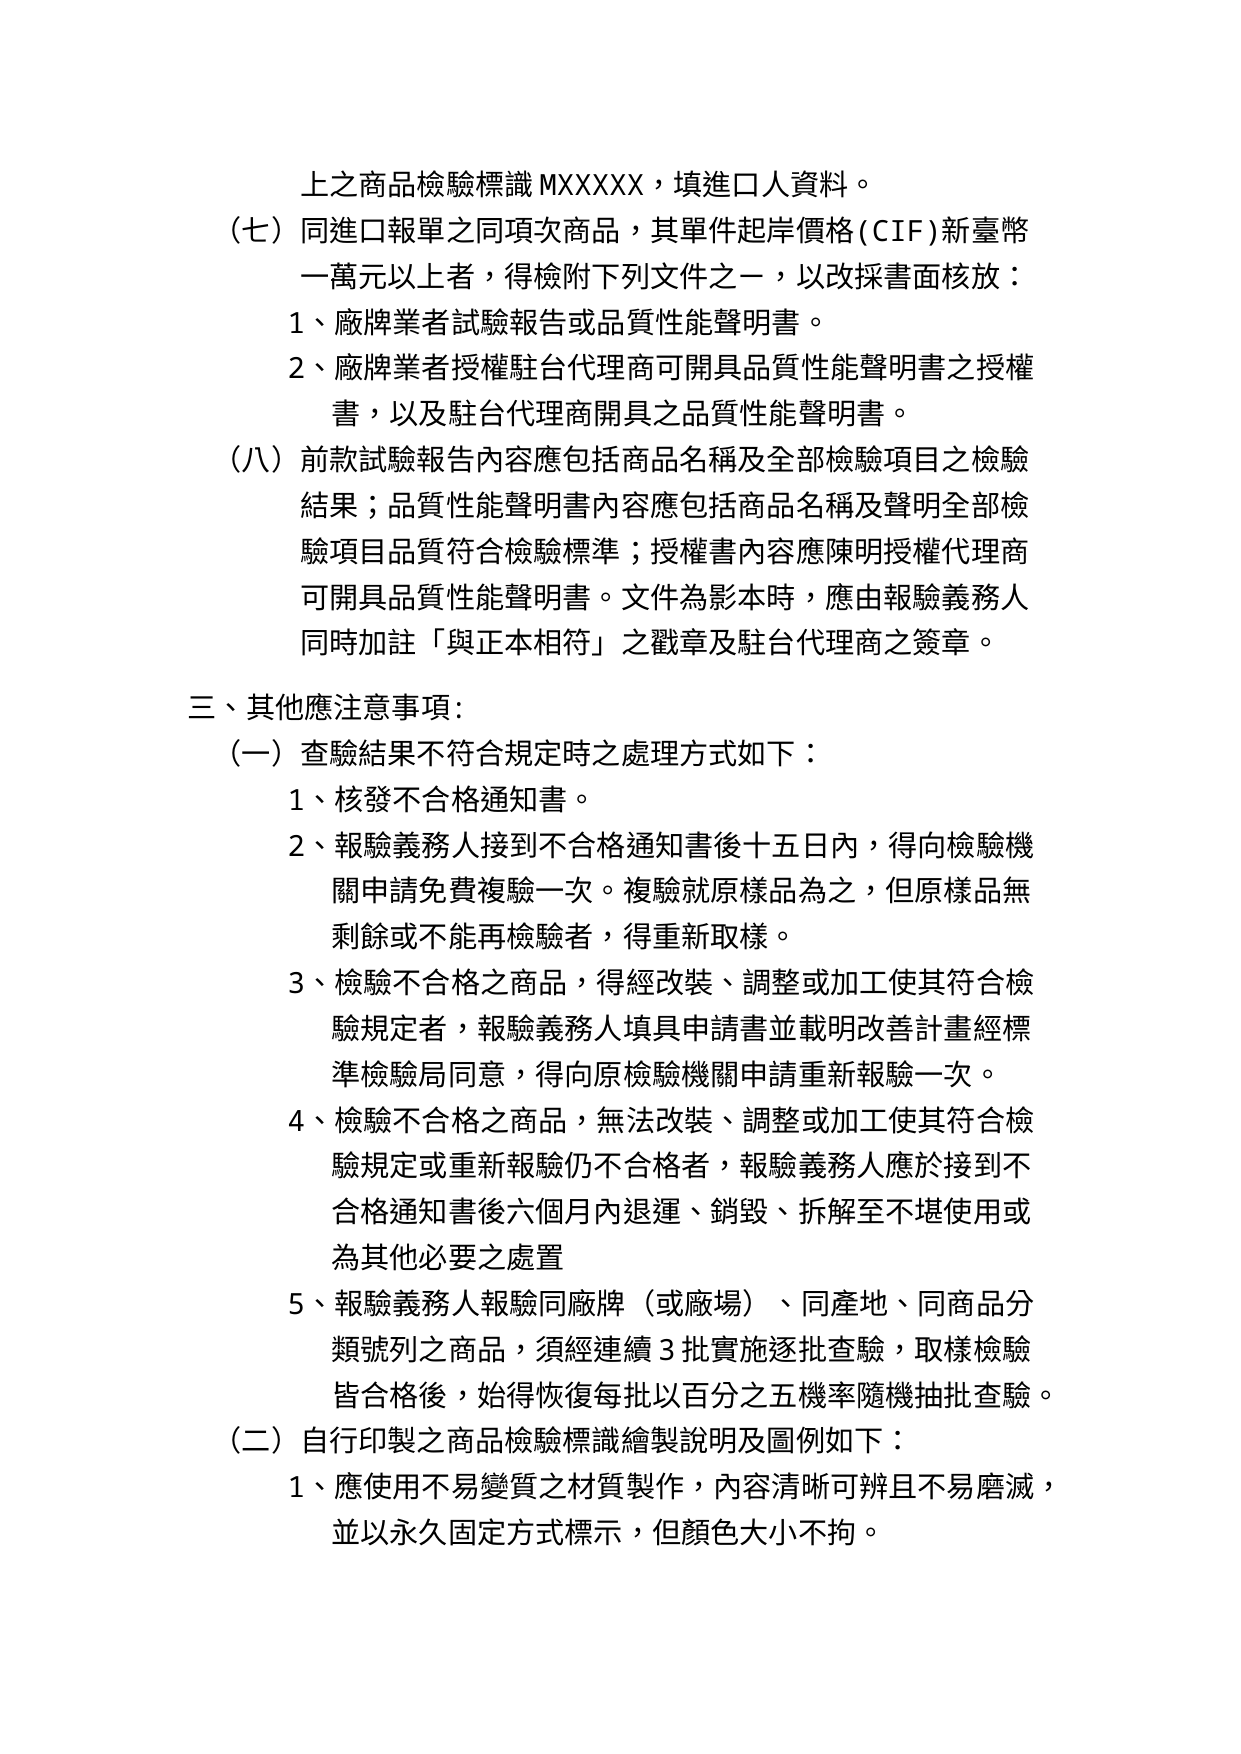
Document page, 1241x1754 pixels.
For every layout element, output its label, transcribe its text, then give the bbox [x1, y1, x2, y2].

text 2、報驗義務人接到不合格通知書後十五日內，得向檢驗機關申請免費複驗一次。複驗就原樣品為之，但原樣品無剩餘或不能再檢驗者，得重新取樣。 [287, 819, 1053, 956]
text 2、廠牌業者授權駐台代理商可開具品質性能聲明書之授權書，以及駐台代理商開具之品質性能聲明書。 [287, 342, 1053, 433]
text 3、檢驗不合格之商品，得經改裝、調整或加工使其符合檢驗規定者，報驗義務人填具申請書並載明改善計畫經標準檢驗局同意，得向原檢驗機關申請重新報驗一次。 [287, 956, 1053, 1094]
text 4、檢驗不合格之商品，無法改裝、調整或加工使其符合檢驗規定或重新報驗仍不合格者，報驗義務人應於接到不合格通知書後六個月內退運、銷毀、拆解至不堪使用或為其他必要之處置 [287, 1094, 1053, 1277]
text 5、報驗義務人報驗同廠牌（或廠場）、同產地、同商品分類號列之商品，須經連續3批實施逐批查驗，取樣檢驗皆合格後，始得恢復每批以百分之五機率隨機抽批查驗。 [287, 1277, 1053, 1414]
text 1、核發不合格通知書。 [287, 773, 1053, 819]
text （一）查驗結果不符合規定時之處理方式如下： [212, 727, 1053, 773]
text 1、廠牌業者試驗報告或品質性能聲明書。 [287, 296, 1053, 342]
text （七）同進口報單之同項次商品，其單件起岸價格(CIF)新臺幣一萬元以上者，得檢附下列文件之ㄧ，以改採書面核放： [212, 204, 1053, 296]
text 1、應使用不易變質之材質製作，內容清晰可辨且不易磨滅，並以永久固定方式標示，但顏色大小不拘。 [287, 1460, 1053, 1552]
text （八）前款試驗報告內容應包括商品名稱及全部檢驗項目之檢驗結果；品質性能聲明書內容應包括商品名稱及聲明全部檢驗項目品質符合檢驗標準；授權書內容應陳明授權代理商可開具品質性能聲明書。文件為影本時，應由報驗義務人同時加註「與正本相符」之戳章及駐台代理商之簽章。 [212, 433, 1053, 662]
text 上之商品檢驗標識MXXXXX，填進口人資料。 [212, 158, 1053, 204]
text 三、其他應注意事項: [187, 681, 1053, 727]
text （二）自行印製之商品檢驗標識繪製說明及圖例如下： [212, 1414, 1053, 1460]
